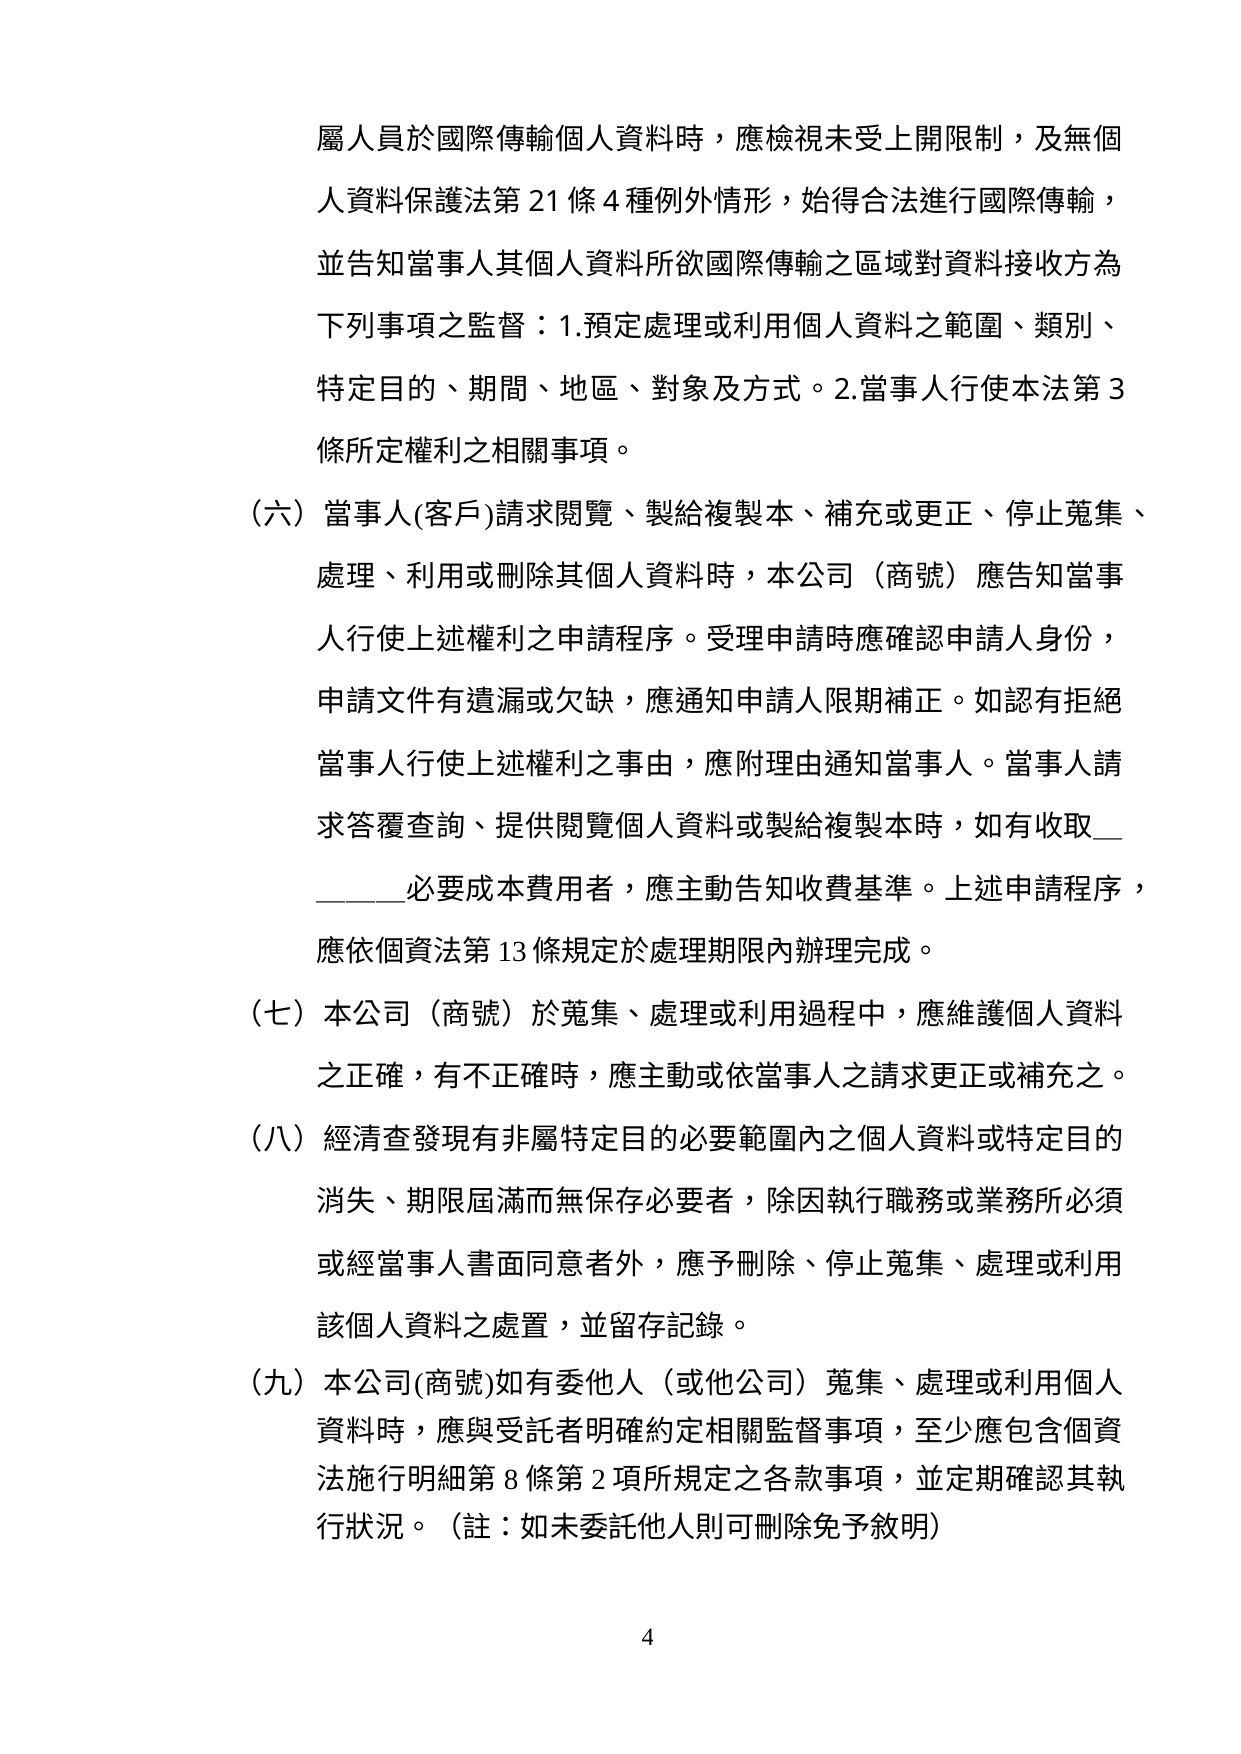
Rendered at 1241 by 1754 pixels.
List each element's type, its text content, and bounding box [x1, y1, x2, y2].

text （八）經清查發現有非屬特定目的必要範圍內之個人資料或特定目的消失、期限屆滿而無保存必要者，除因執行職務或業務所必須或經當事人書面同意者外，應予刪除、停止蒐集、處理或利用該個人資料之處置，並留存記錄。 [234, 1105, 1125, 1355]
text 屬人員於國際傳輸個人資料時，應檢視未受上開限制，及無個人資料保護法第21條4種例外情形，始得合法進行國際傳輸，並告知當事人其個人資料所欲國際傳輸之區域對資料接收方為下列事項之監督：1.預定處理或利用個人資料之範圍、類別、特定目的、期間、地區、對象及方式。2.當事人行使本法第3條所定權利之相關事項。 [234, 105, 1125, 480]
text （六）當事人(客戶)請求閱覽、製給複製本、補充或更正、停止蒐集、處理、利用或刪除其個人資料時，本公司（商號）應告知當事人行使上述權利之申請程序。受理申請時應確認申請人身份，申請文件有遺漏或欠缺，應通知申請人限期補正。如認有拒絕當事人行使上述權利之事由，應附理由通知當事人。當事人請求答覆查詢、提供閱覽個人資料或製給複製本時，如有收取＿＿＿＿必要成本費用者，應主動告知收費基準。上述申請程序，應依個資法第13條規定於處理期限內辦理完成。 [234, 480, 1125, 980]
text （九）本公司(商號)如有委他人（或他公司）蒐集、處理或利用個人資料時，應與受託者明確約定相關監督事項，至少應包含個資法施行明細第8條第2項所規定之各款事項，並定期確認其執行狀況。（註：如未委託他人則可刪除免予敘明） [234, 1355, 1125, 1547]
text （七）本公司（商號）於蒐集、處理或利用過程中，應維護個人資料之正確，有不正確時，應主動或依當事人之請求更正或補充之。 [234, 980, 1125, 1105]
